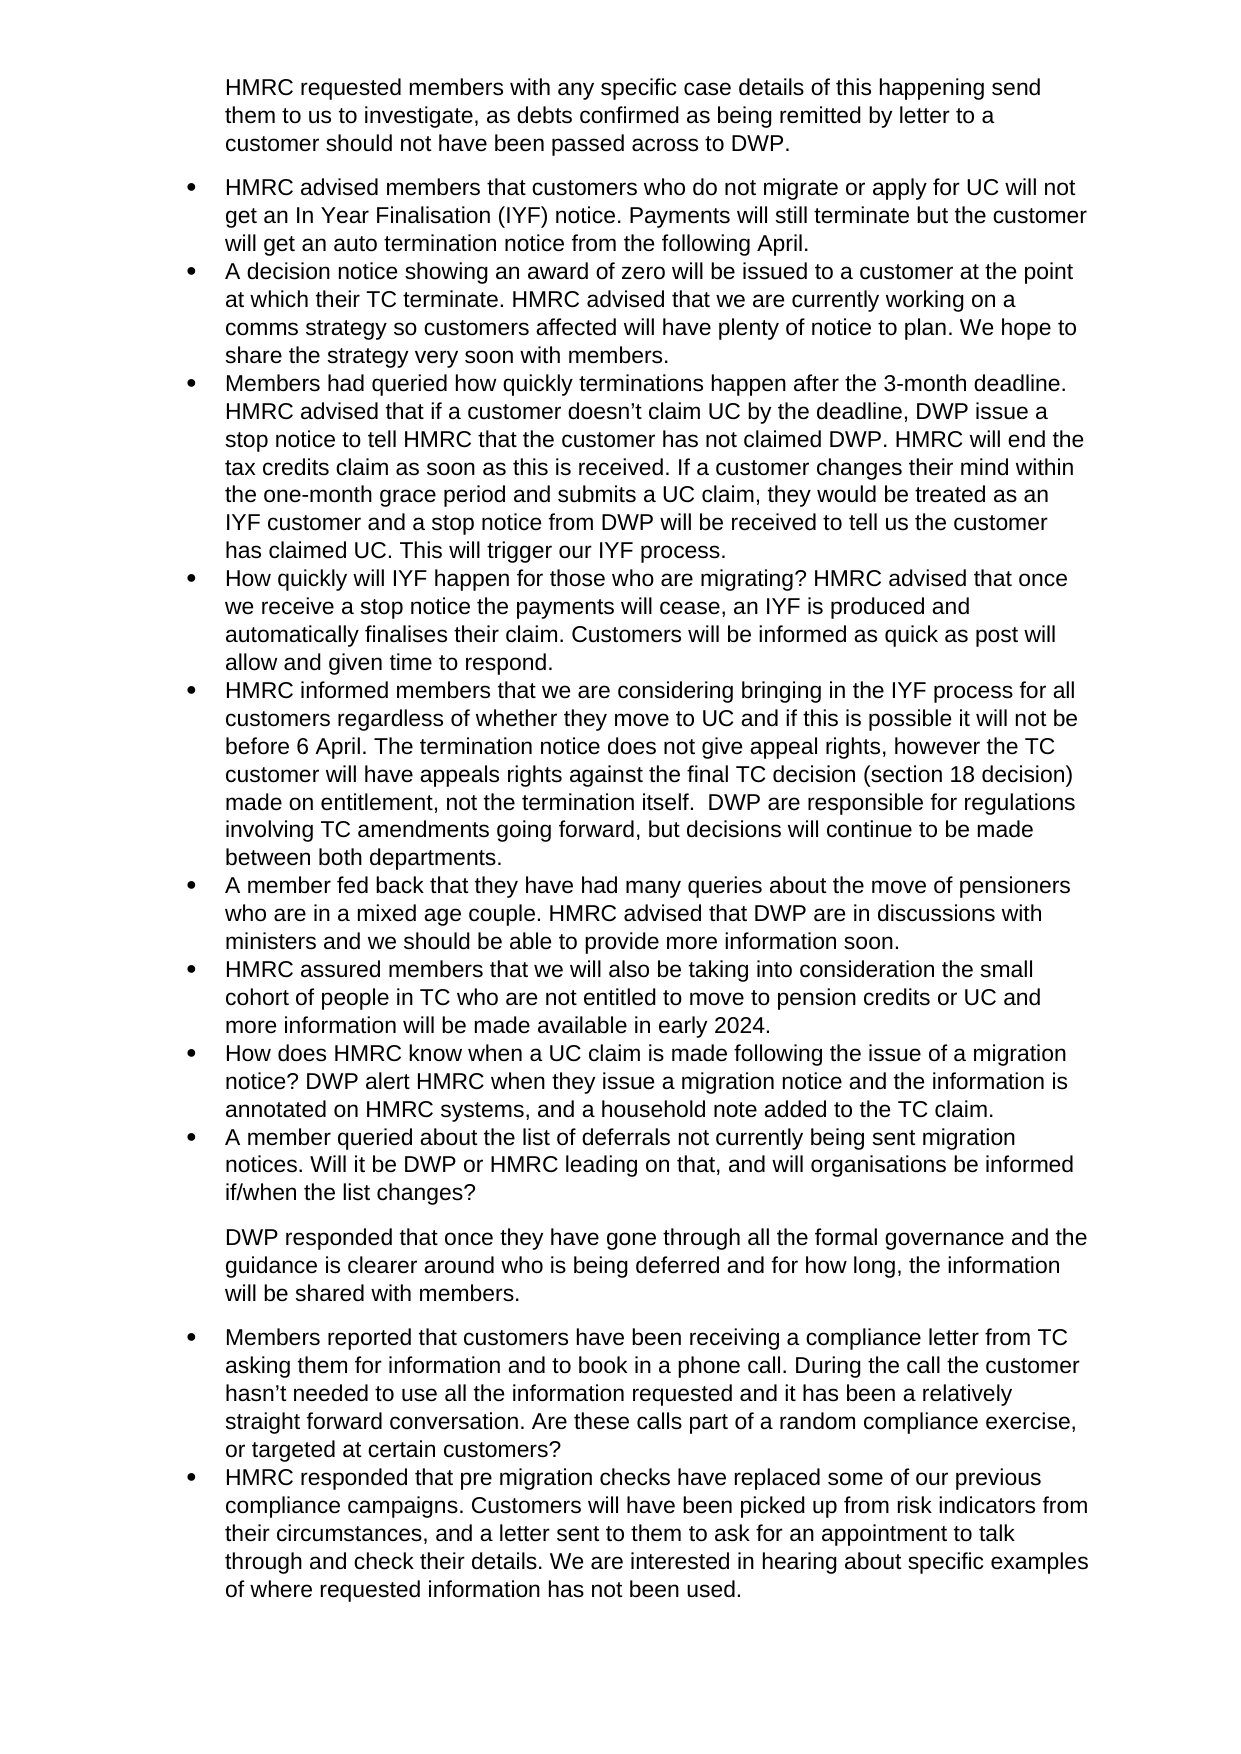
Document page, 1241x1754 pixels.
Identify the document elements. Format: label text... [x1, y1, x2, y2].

list A decision notice showing an award of zero will be issued to a customer at the point at which their TC terminate. HMRC advised that we are currently working on a comms strategy so customers affected will have plenty of notice to plan. We hope to share the strategy very soon with members. [187, 258, 1090, 368]
list A member queried about the list of deferrals not currently being sent migration notices. Will it be DWP or HMRC leading on that, and will organisations be informed if/when the list changes? [187, 1123, 1090, 1206]
list HMRC advised members that customers who do not migrate or apply for UC will not get an In Year Finalisation (IYF) notice. Payments will still terminate but the customer will get an auto termination notice from the following April. [187, 174, 1090, 256]
list How does HMRC know when a UC claim is made following the issue of a migration notice? DWP alert HMRC when they issue a migration notice and the information is annotated on HMRC systems, and a household note added to the TC claim. [187, 1040, 1090, 1122]
text DWP responded that once they have gone through all the formal governance and the guidance is clearer around who is being deferred and for how long, the information will be shared with members. [225, 1224, 1090, 1306]
list HMRC informed members that we are considering bringing in the IYF process for all customers regardless of whether they move to UC and if this is possible it will not be before 6 April. The termination notice does not give appeal rights, however the TC customer will have appeals rights against the final TC decision (section 18 decision) made on entitlement, not the termination itself. DWP are responsible for regulations involving TC amendments going forward, but decisions will continue to be made between both departments. [187, 677, 1090, 871]
list Members had queried how quickly terminations happen after the 3-month deadline. HMRC advised that if a customer doesn’t claim UC by the deadline, DWP issue a stop notice to tell HMRC that the customer has not claimed DWP. HMRC will end the tax credits claim as soon as this is received. If a customer changes their mind within the one-month grace period and submits a UC claim, they would be treated as an IYF customer and a stop notice from DWP will be received to tell us the customer has claimed UC. This will trigger our IYF process. [187, 370, 1090, 563]
list HMRC assured members that we will also be taking into consideration the small cohort of people in TC who are not entitled to move to pension credits or UC and more information will be made available in early 2024. [187, 956, 1090, 1038]
list Members reported that customers have been receiving a compliance letter from TC asking them for information and to book in a phone call. During the call the customer hasn’t needed to use all the information requested and it has been a relatively straight forward conversation. Are these calls part of a random compliance exercise, or targeted at certain customers? [187, 1324, 1090, 1462]
list How quickly will IYF happen for those who are migrating? HMRC advised that once we receive a stop notice the payments will cease, an IYF is produced and automatically finalises their claim. Customers will be informed as quick as post will allow and given time to respond. [187, 565, 1090, 675]
list HMRC responded that pre migration checks have replaced some of our previous compliance campaigns. Customers will have been picked up from risk indicators from their circumstances, and a letter sent to them to ask for an appointment to talk through and check their details. We are interested in hearing about specific examples of where requested information has not been used. [187, 1464, 1090, 1602]
list A member fed back that they have had many queries about the move of pensioners who are in a mixed age couple. HMRC advised that DWP are in discussions with ministers and we should be able to provide more information soon. [187, 872, 1090, 954]
text HMRC requested members with any specific case details of this happening send them to us to investigate, as debts confirmed as being remitted by letter to a customer should not have been passed across to DWP. [225, 74, 1090, 156]
